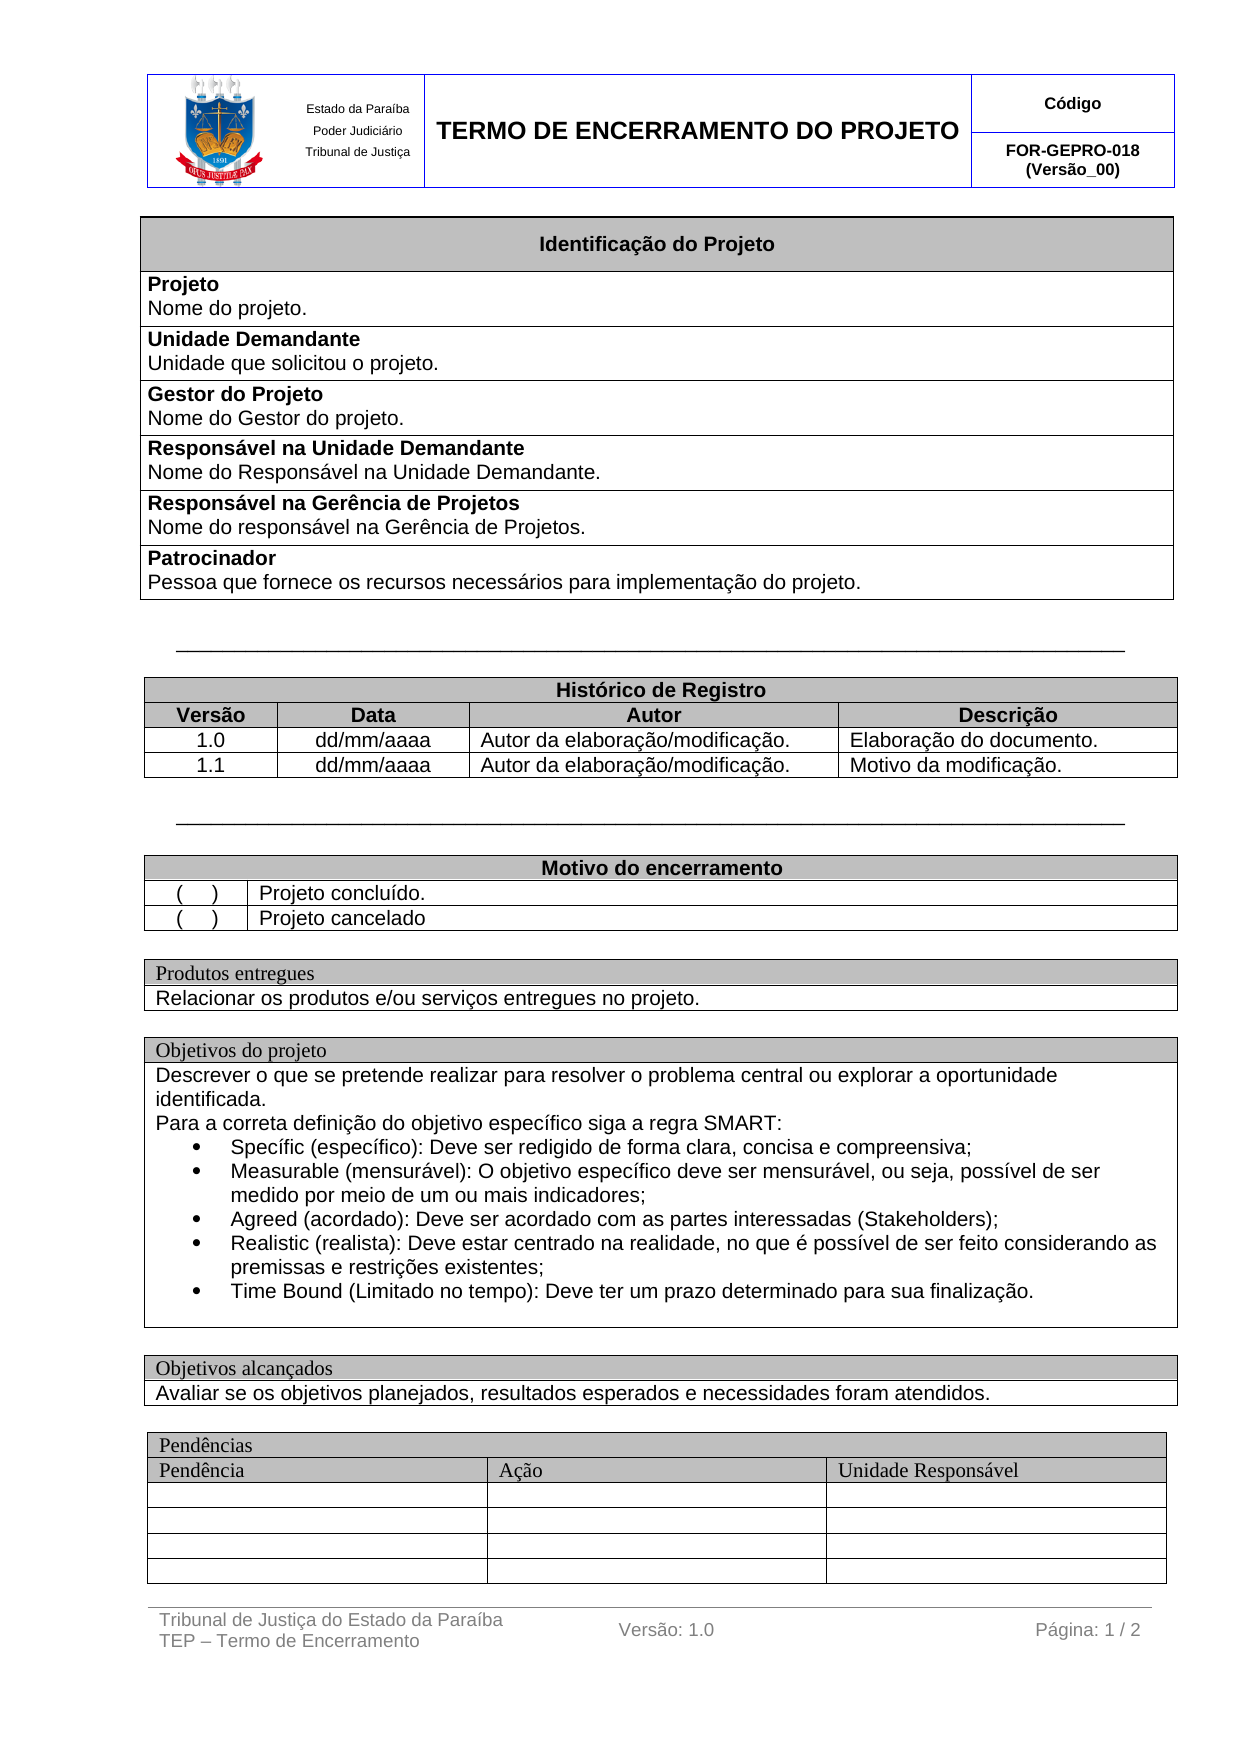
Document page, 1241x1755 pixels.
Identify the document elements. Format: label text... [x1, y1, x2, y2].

table_cell Autor [470, 703, 838, 727]
table_cell Projeto concluído. [248, 881, 1177, 904]
picture [175, 75, 263, 187]
table_cell Motivo da modificação. [839, 753, 1177, 777]
table_cell Autor da elaboração/modificação. [470, 753, 838, 777]
table_cell [148, 1534, 487, 1557]
table_cell [488, 1508, 826, 1532]
table_header Identificação do Projeto [141, 218, 1173, 271]
table_cell Ação [488, 1458, 826, 1482]
table_cell 1.0 [145, 728, 277, 752]
table_cell ( ) [145, 881, 247, 904]
table_cell Responsável na Gerência de Projetos Nome do responsável na Gerência de Projetos. [141, 491, 1173, 544]
table_header Objetivos alcançados [145, 1356, 1177, 1379]
table_header Objetivos do projeto [145, 1038, 1177, 1062]
table_cell [488, 1559, 826, 1583]
table_cell dd/mm/aaaa [278, 753, 469, 777]
table_header Motivo do encerramento [145, 856, 1177, 879]
table_cell [827, 1483, 1166, 1507]
table_cell [148, 1559, 487, 1583]
text __________________________________________________________________________________ [148, 629, 1154, 653]
table_cell Data [278, 703, 469, 727]
table_cell [827, 1508, 1166, 1532]
table_header Pendências [148, 1433, 1166, 1457]
table_cell Projeto cancelado [248, 906, 1177, 929]
table_cell Gestor do Projeto Nome do Gestor do projeto. [141, 381, 1173, 435]
table_cell dd/mm/aaaa [278, 728, 469, 752]
table_cell Relacionar os produtos e/ou serviços entregues no projeto. [145, 986, 1177, 1009]
table_cell Avaliar se os objetivos planejados, resultados esperados e necessidades foram atendidos. [145, 1381, 1177, 1404]
table_cell Responsável na Unidade Demandante Nome do Responsável na Unidade Demandante. [141, 436, 1173, 490]
table_cell [488, 1483, 826, 1507]
table_cell Projeto Nome do projeto. [141, 272, 1173, 326]
table_cell [148, 1483, 487, 1507]
table_cell Unidade Responsável [827, 1458, 1166, 1482]
text __________________________________________________________________________________ [148, 802, 1154, 826]
table_cell [148, 1508, 487, 1532]
table_cell [827, 1534, 1166, 1557]
table_cell [827, 1559, 1166, 1583]
table_cell Descrever o que se pretende realizar para resolver o problema central ou explorar a oportunidade identificada. Para a correta definição do objetivo específico siga a regra SMART: Specífic (específico): Deve ser redigido de forma clara, concisa e compreensiva; Measurable (mensurável): O objetivo específico deve ser mensurável, ou seja, possível de ser medido por meio de um ou mais indicadores; Agreed (acordado): Deve ser acordado com as partes interessadas (Stakeholders); Realistic (realista): Deve estar centrado na realidade, no que é possível de ser feito considerando as premissas e restrições existentes; Time Bound (Limitado no tempo): Deve ter um prazo determinado para sua finalização. [145, 1063, 1177, 1327]
table_cell [488, 1534, 826, 1557]
table_cell Unidade Demandante Unidade que solicitou o projeto. [141, 327, 1173, 380]
table_cell 1.1 [145, 753, 277, 777]
table_cell Elaboração do documento. [839, 728, 1177, 752]
table_header Histórico de Registro [145, 678, 1177, 702]
table_cell Descrição [839, 703, 1177, 727]
table_cell ( ) [145, 906, 247, 929]
table_cell Autor da elaboração/modificação. [470, 728, 838, 752]
table_header Produtos entregues [145, 960, 1177, 984]
table_cell Versão [145, 703, 277, 727]
table_cell Pendência [148, 1458, 487, 1482]
table_cell Patrocinador Pessoa que fornece os recursos necessários para implementação do projeto. [141, 546, 1173, 599]
